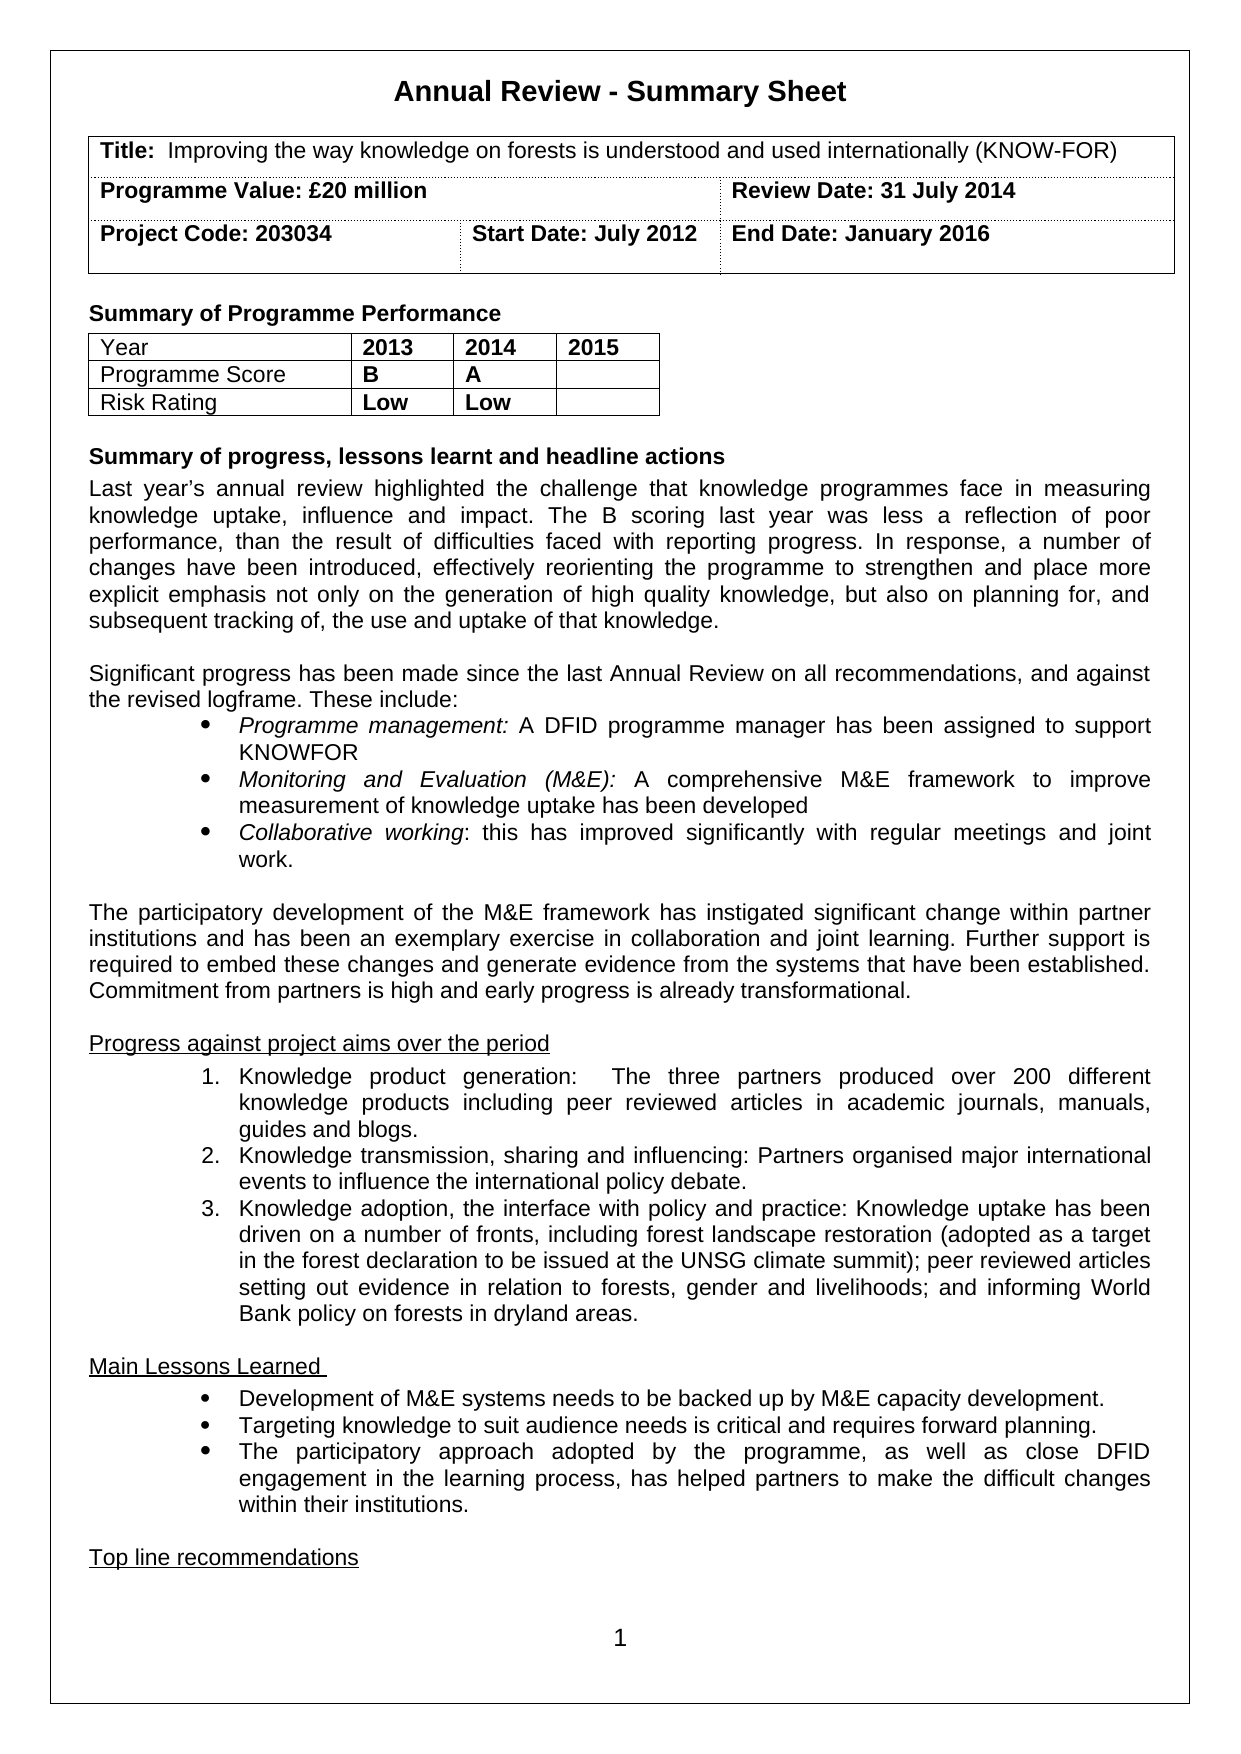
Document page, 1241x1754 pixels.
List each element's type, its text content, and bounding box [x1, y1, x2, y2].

text Summary of progress, lessons learnt and headline actions [89, 443, 1152, 469]
table_cell [968, 360, 1071, 388]
table_header [763, 333, 865, 360]
table_cell [660, 360, 762, 388]
list Targeting knowledge to suit audience needs is critical and requires forward planning. [201, 1412, 1152, 1438]
table_header [968, 333, 1071, 360]
table_header 2013 [352, 334, 453, 360]
table_cell [557, 361, 659, 388]
table_cell Review Date: 31 July 2014 [720, 177, 1174, 220]
list Development of M&E systems needs to be backed up by M&E capacity development. [201, 1385, 1152, 1412]
table_cell Start Date: July 2012 [461, 220, 720, 273]
text Main Lessons Learned [89, 1353, 1152, 1379]
table_cell [660, 388, 762, 415]
table_header Year [89, 334, 351, 360]
table_cell B [352, 361, 453, 388]
table_header [660, 333, 762, 360]
list Monitoring and Evaluation (M&E): A comprehensive M&E framework to improve measurement of knowledge uptake has been developed [201, 766, 1152, 819]
table_cell [865, 388, 968, 415]
list Knowledge product generation: The three partners produced over 200 different knowledge products including peer reviewed articles in academic journals, manuals, guides and blogs. [201, 1063, 1152, 1142]
table_cell [763, 388, 865, 415]
table_cell Programme Value: £20 million [89, 177, 720, 220]
text Progress against project aims over the period [89, 1030, 1152, 1057]
text Significant progress has been made since the last Annual Review on all recommendations, and against the revised logframe. These include: [89, 660, 1152, 712]
text The participatory development of the M&E framework has instigated significant change within partner institutions and has been an exemplary exercise in collaboration and joint learning. Further support is required to embed these changes and generate evidence from the systems that have been established. Commitment from partners is high and early progress is already transformational. [89, 898, 1152, 1004]
text Top line recommendations [89, 1544, 1152, 1570]
table_cell [557, 389, 659, 415]
table_cell Project Code: 203034 [89, 220, 461, 273]
table_header [865, 333, 968, 360]
table_header 2014 [454, 334, 556, 360]
text Annual Review - Summary Sheet [89, 74, 1152, 107]
list Collaborative working: this has improved significantly with regular meetings and joint work. [201, 819, 1152, 872]
text Summary of Programme Performance [89, 300, 1152, 327]
table_cell [865, 360, 968, 388]
table_cell [968, 388, 1071, 415]
table_cell [1071, 388, 1174, 415]
list The participatory approach adopted by the programme, as well as close DFID engagement in the learning process, has helped partners to make the difficult changes within their institutions. [201, 1438, 1152, 1518]
table_cell A [454, 361, 556, 388]
table_header [1071, 333, 1174, 360]
table_cell End Date: January 2016 [720, 220, 1174, 273]
table_cell [1071, 360, 1174, 388]
table_cell [763, 360, 865, 388]
list Knowledge adoption, the interface with policy and practice: Knowledge uptake has been driven on a number of fronts, including forest landscape restoration (adopted as a target in the forest declaration to be issued at the UNSG climate summit); peer reviewed articles setting out evidence in relation to forests, gender and livelihoods; and informing World Bank policy on forests in dryland areas. [201, 1194, 1152, 1326]
table_header Title: Improving the way knowledge on forests is understood and used internationally (KNOW-FOR) [89, 137, 1174, 177]
table_header 2015 [557, 334, 659, 360]
list Programme management: A DFID programme manager has been assigned to support KNOWFOR [201, 712, 1152, 766]
table_cell Low [454, 389, 556, 415]
table_cell Risk Rating [89, 389, 351, 415]
list Knowledge transmission, sharing and influencing: Partners organised major international events to influence the international policy debate. [201, 1142, 1152, 1194]
table_cell Low [352, 389, 453, 415]
text Last year’s annual review highlighted the challenge that knowledge programmes face in measuring knowledge uptake, influence and impact. The B scoring last year was less a reflection of poor performance, than the result of difficulties faced with reporting progress. In response, a number of changes have been introduced, effectively reorienting the programme to strengthen and place more explicit emphasis not only on the generation of high quality knowledge, but also on planning for, and subsequent tracking of, the use and uptake of that knowledge. [89, 475, 1152, 633]
table_cell Programme Score [89, 361, 351, 388]
